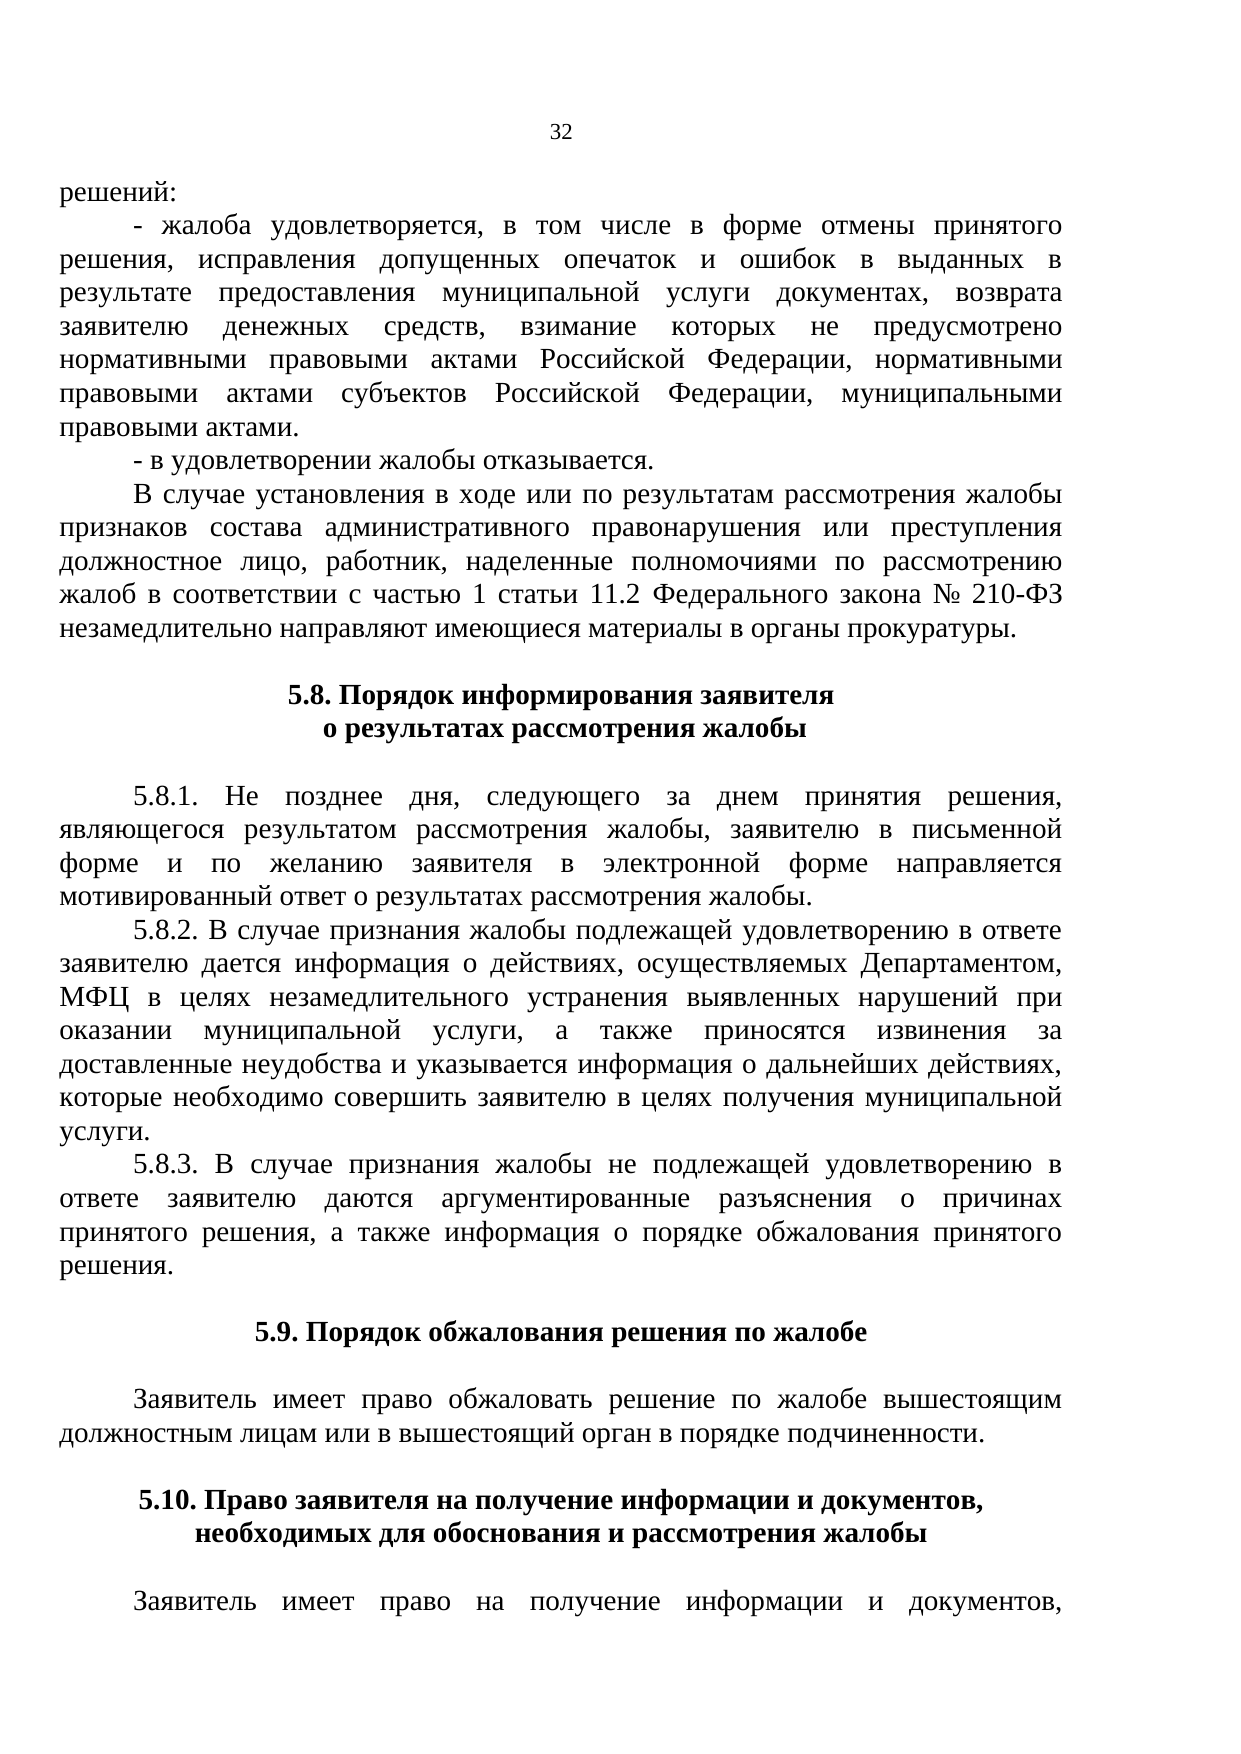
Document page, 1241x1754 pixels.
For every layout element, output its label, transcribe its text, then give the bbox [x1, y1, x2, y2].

text 5.9. Порядок обжалования решения по жалобе [59, 1314, 1063, 1348]
text - в удовлетворении жалобы отказывается. [59, 442, 1063, 476]
text В случае установления в ходе или по результатам рассмотрения жалобы признаков состава административного правонарушения или преступления должностное лицо, работник, наделенные полномочиями по рассмотрению жалоб в соответствии с частью 1 статьи 11.2 Федерального закона № 210-ФЗ незамедлительно направляют имеющиеся материалы в органы прокуратуры. [59, 476, 1063, 643]
text о результатах рассмотрения жалобы [59, 711, 1063, 744]
text 5.8. Порядок информирования заявителя [59, 677, 1063, 711]
text Заявитель имеет право обжаловать решение по жалобе вышестоящим должностным лицам или в вышестоящий орган в порядке подчиненности. [59, 1381, 1063, 1448]
text 5.8.1. Не позднее дня, следующего за днем принятия решения, являющегося результатом рассмотрения жалобы, заявителю в письменной форме и по желанию заявителя в электронной форме направляется мотивированный ответ о результатах рассмотрения жалобы. [59, 778, 1063, 912]
text 5.8.3. В случае признания жалобы не подлежащей удовлетворению в ответе заявителю даются аргументированные разъяснения о причинах принятого решения, а также информация о порядке обжалования принятого решения. [59, 1147, 1063, 1281]
text 5.10. Право заявителя на получение информации и документов, [59, 1482, 1063, 1516]
text Заявитель имеет право на получение информации и документов, [59, 1583, 1063, 1616]
text необходимых для обоснования и рассмотрения жалобы [59, 1516, 1063, 1549]
text решений: [59, 174, 1063, 207]
text - жалоба удовлетворяется, в том числе в форме отмены принятого решения, исправления допущенных опечаток и ошибок в выданных в результате предоставления муниципальной услуги документах, возврата заявителю денежных средств, взимание которых не предусмотрено нормативными правовыми актами Российской Федерации, нормативными правовыми актами субъектов Российской Федерации, муниципальными правовыми актами. [59, 207, 1063, 442]
text 5.8.2. В случае признания жалобы подлежащей удовлетворению в ответе заявителю дается информация о действиях, осуществляемых Департаментом, МФЦ в целях незамедлительного устранения выявленных нарушений при оказании муниципальной услуги, а также приносятся извинения за доставленные неудобства и указывается информация о дальнейших действиях, которые необходимо совершить заявителю в целях получения муниципальной услуги. [59, 912, 1063, 1147]
